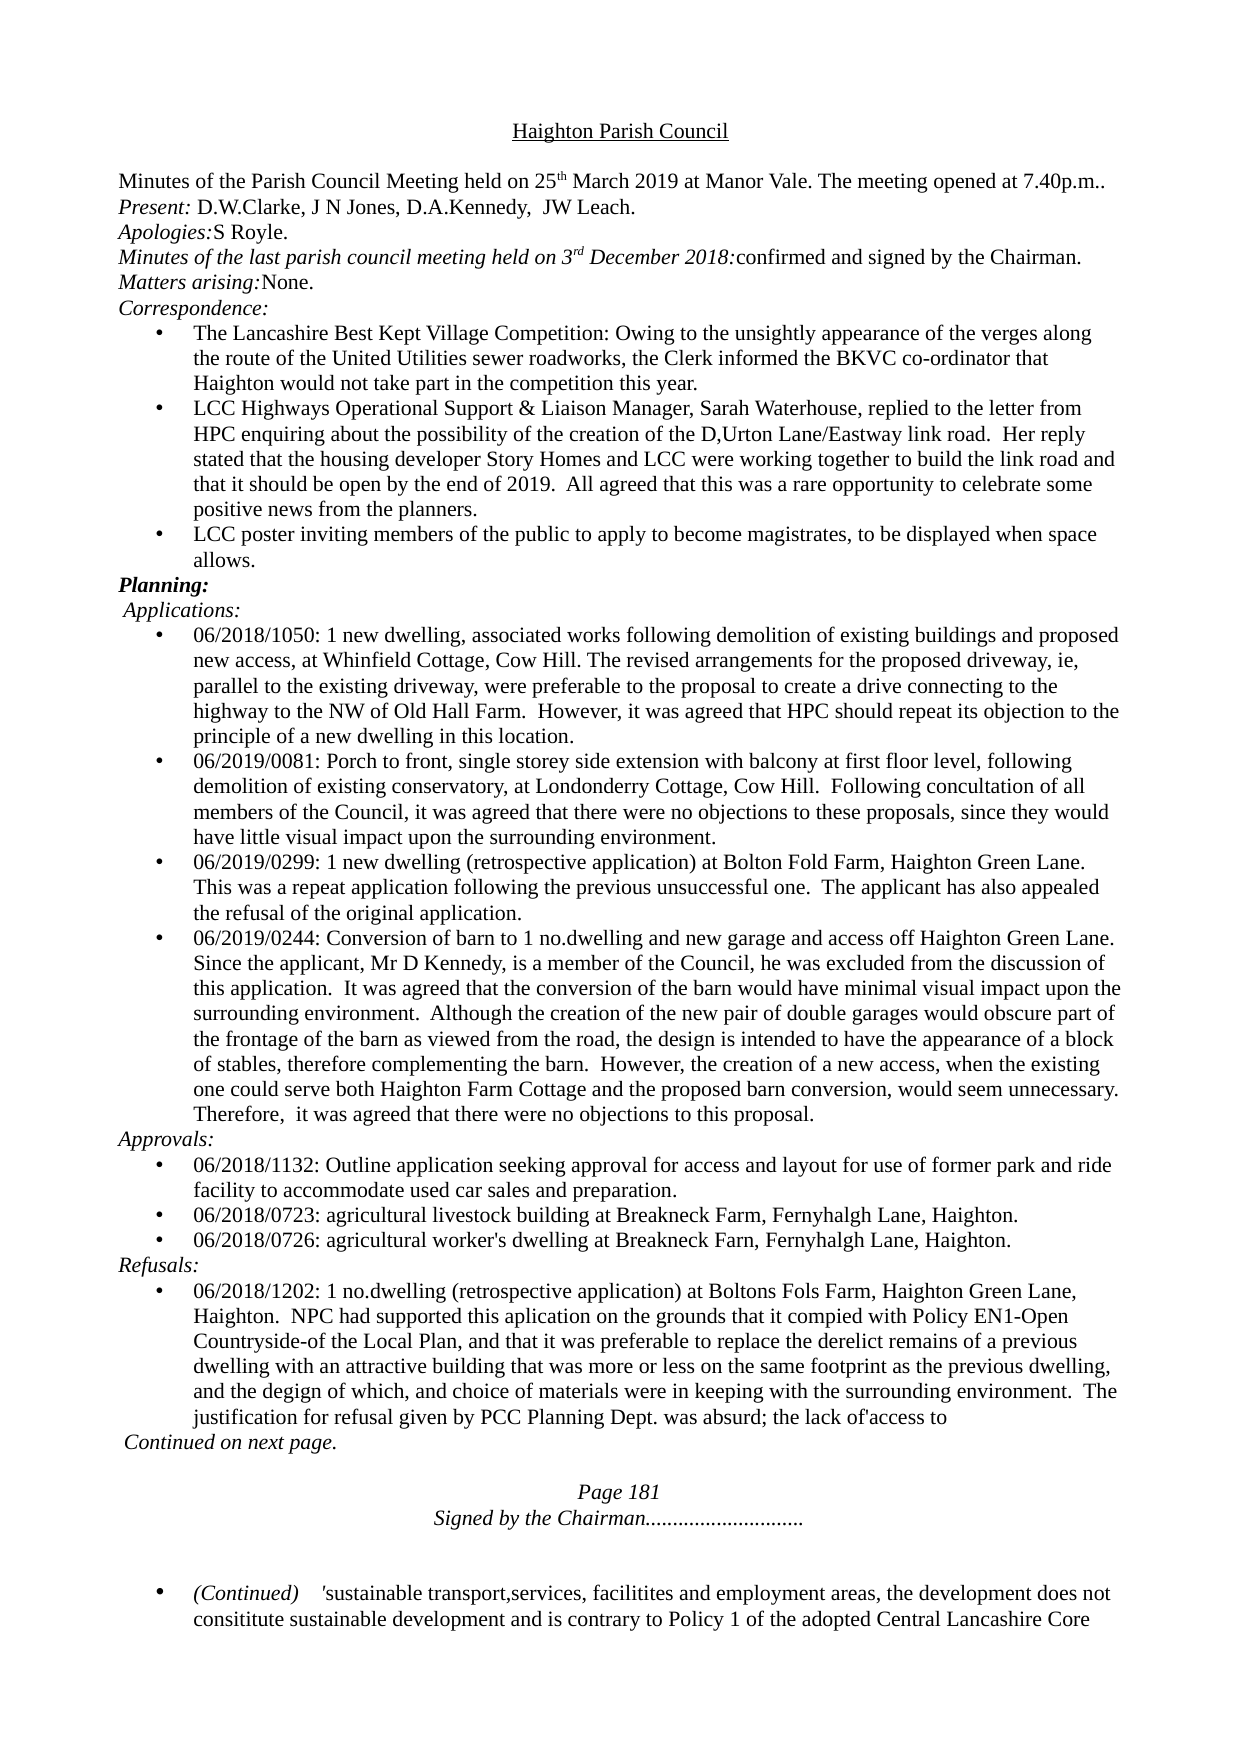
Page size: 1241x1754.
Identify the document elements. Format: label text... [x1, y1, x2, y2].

list LCC Highways Operational Support & Liaison Manager, Sarah Waterhouse, replied to the letter from HPC enquiring about the possibility of the creation of the D,Urton Lane/Eastway link road. Her reply stated that the housing developer Story Homes and LCC were working together to build the link road and that it should be open by the end of 2019. All agreed that this was a rare opportunity to celebrate some positive news from the planners. [156, 395, 1122, 521]
list 06/2019/0299: 1 new dwelling (retrospective application) at Bolton Fold Farm, Haighton Green Lane. This was a repeat application following the previous unsuccessful one. The applicant has also appealed the refusal of the original application. [156, 849, 1122, 925]
text Present: D.W.Clarke, J N Jones, D.A.Kennedy, JW Leach. [118, 194, 1122, 219]
list 06/2018/1132: Outline application seeking approval for access and layout for use of former park and ride facility to accommodate used car sales and preparation. [156, 1152, 1122, 1202]
list 06/2018/0726: agricultural worker's dwelling at Breakneck Farn, Fernyhalgh Lane, Haighton. [156, 1227, 1122, 1252]
text Applications: [118, 597, 1122, 622]
list 06/2019/0081: Porch to front, single storey side extension with balcony at first floor level, following demolition of existing conservatory, at Londonderry Cottage, Cow Hill. Following concultation of all members of the Council, it was agreed that there were no objections to these proposals, since they would have little visual impact upon the surrounding environment. [156, 748, 1122, 849]
text Minutes of the last parish council meeting held on 3rd December 2018:confirmed and signed by the Chairman. [118, 244, 1122, 269]
list LCC poster inviting members of the public to apply to become magistrates, to be displayed when space allows. [156, 521, 1122, 572]
list 06/2019/0244: Conversion of barn to 1 no.dwelling and new garage and access off Haighton Green Lane. Since the applicant, Mr D Kennedy, is a member of the Council, he was excluded from the discussion of this application. It was agreed that the conversion of the barn would have minimal visual impact upon the surrounding environment. Although the creation of the new pair of double garages would obscure part of the frontage of the barn as viewed from the road, the design is intended to have the appearance of a block of stables, therefore complementing the barn. However, the creation of a new access, when the existing one could serve both Haighton Farm Cottage and the proposed barn conversion, would seem unnecessary. Therefore, it was agreed that there were no objections to this proposal. [156, 925, 1122, 1126]
list The Lancashire Best Kept Village Competition: Owing to the unsightly appearance of the verges along the route of the United Utilities sewer roadworks, the Clerk informed the BKVC co-ordinator that Haighton would not take part in the competition this year. [156, 320, 1122, 395]
text Planning: [118, 572, 1122, 597]
text Correspondence: [118, 294, 1122, 320]
list 06/2018/1202: 1 no.dwelling (retrospective application) at Boltons Fols Farm, Haighton Green Lane, Haighton. NPC had supported this aplication on the grounds that it compied with Policy EN1-Open Countryside-of the Local Plan, and that it was preferable to replace the derelict remains of a previous dwelling with an attractive building that was more or less on the same footprint as the previous dwelling, and the degign of which, and choice of materials were in keeping with the surrounding environment. The justification for refusal given by PCC Planning Dept. was absurd; the lack of'access to [156, 1278, 1122, 1429]
list 06/2018/0723: agricultural livestock building at Breakneck Farm, Fernyhalgh Lane, Haighton. [156, 1202, 1122, 1227]
text Apologies:S Royle. [118, 219, 1122, 244]
list (Continued) 'sustainable transport,services, facilitites and employment areas, the development does not consititute sustainable development and is contrary to Policy 1 of the adopted Central Lancashire Core [156, 1580, 1122, 1631]
list 06/2018/1050: 1 new dwelling, associated works following demolition of existing buildings and proposed new access, at Whinfield Cottage, Cow Hill. The revised arrangements for the proposed driveway, ie, parallel to the existing driveway, were preferable to the proposal to create a drive connecting to the highway to the NW of Old Hall Farm. However, it was agreed that HPC should repeat its objection to the principle of a new dwelling in this location. [156, 622, 1122, 748]
text Minutes of the Parish Council Meeting held on 25th March 2019 at Manor Vale. The meeting opened at 7.40p.m.. [118, 168, 1122, 194]
text Continued on next page. [118, 1429, 1122, 1454]
text Approvals: [118, 1126, 1122, 1152]
text Signed by the Chairman............................. [118, 1504, 1122, 1530]
text Page 181 [118, 1479, 1122, 1504]
text Haighton Parish Council [118, 118, 1122, 143]
text Refusals: [118, 1252, 1122, 1278]
text Matters arising:None. [118, 269, 1122, 294]
